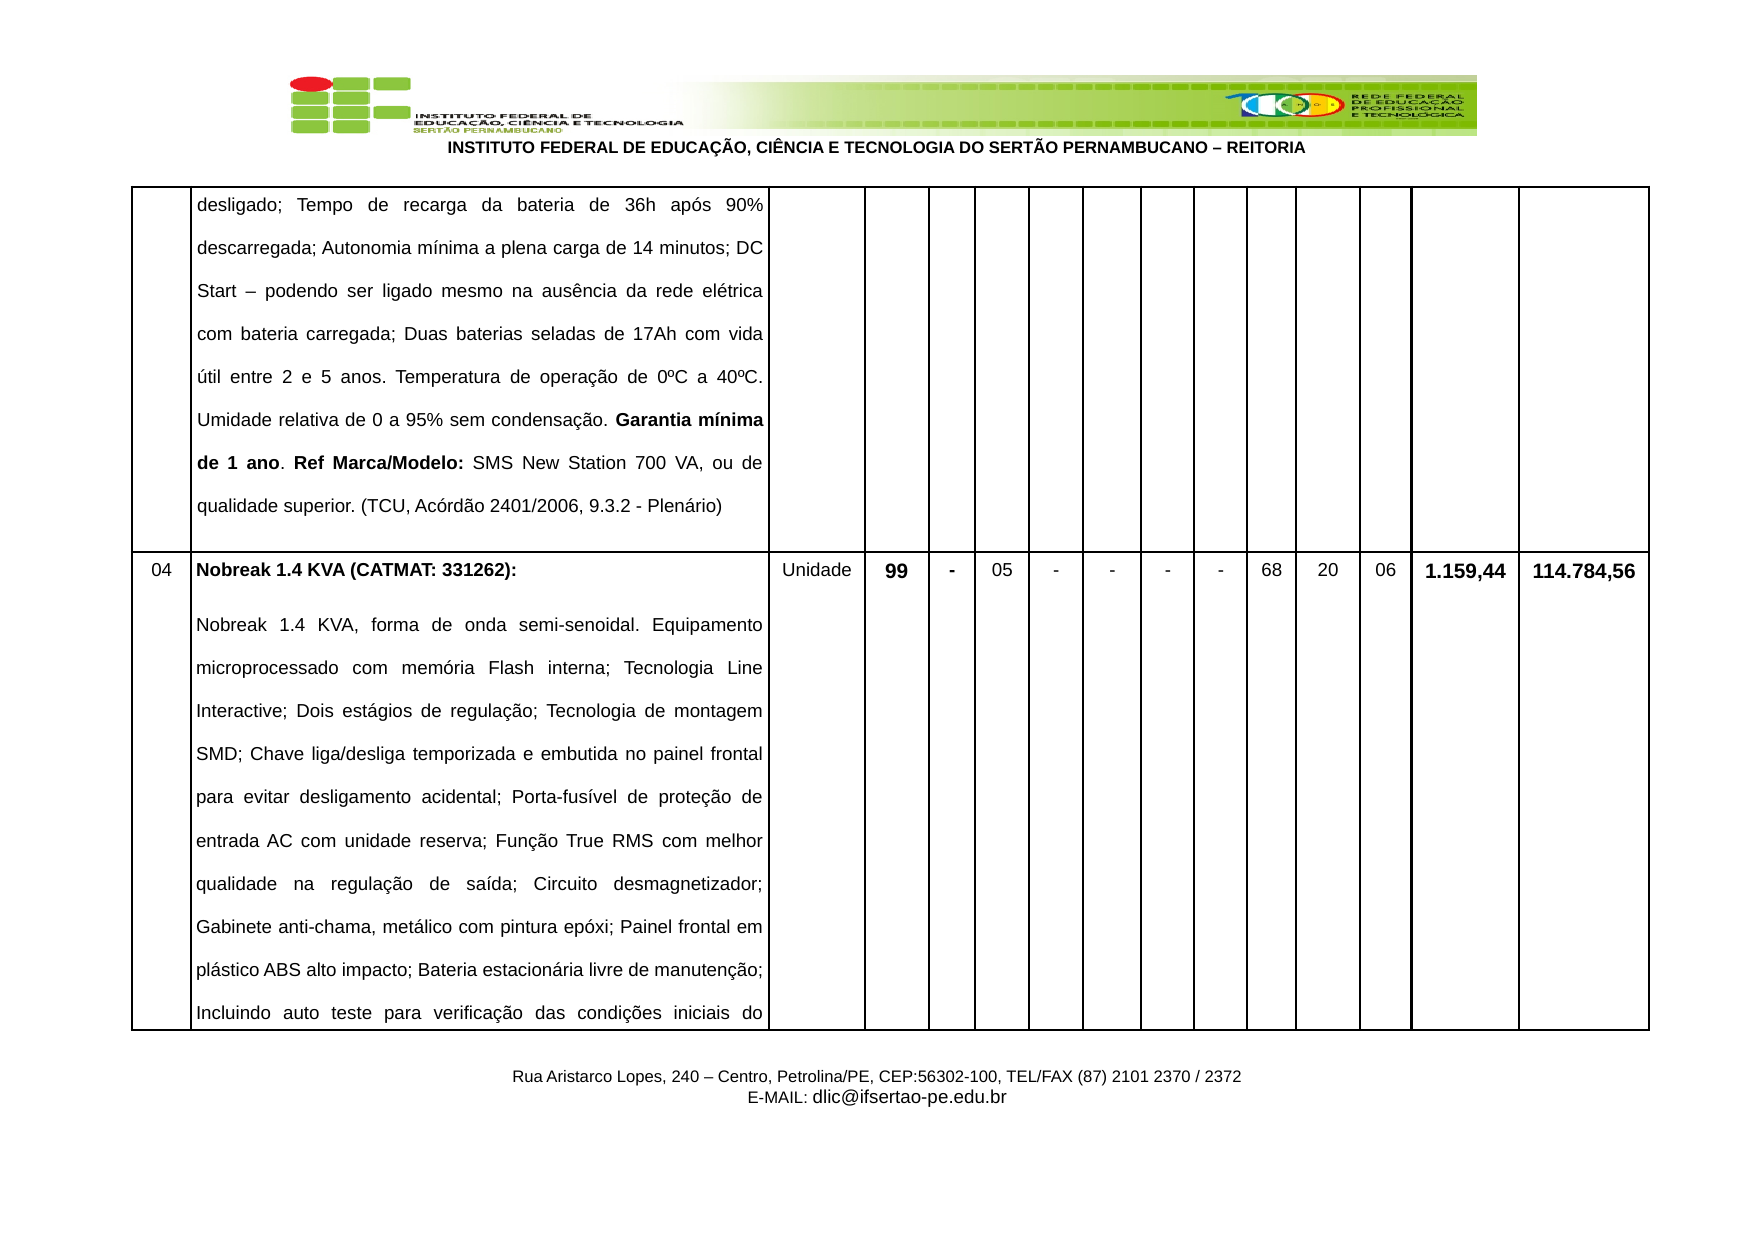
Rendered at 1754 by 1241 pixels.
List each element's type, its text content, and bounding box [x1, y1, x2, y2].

table_cell Nobreak 1.4 KVA (CATMAT: 331262): Nobreak 1.4 KVA, forma de onda semi-senoidal. Equipamento microprocessado com memória Flash interna; Tecnologia Line Interactive; Dois estágios de regulação; Tecnologia de montagem SMD; Chave liga/desliga temporizada e embutida no painel frontal para evitar desligamento acidental; Porta-fusível de proteção de entrada AC com unidade reserva; Função True RMS com melhor qualidade na regulação de saída; Circuito desmagnetizador; Gabinete anti-chama, metálico com pintura epóxi; Painel frontal em plástico ABS alto impacto; Bateria estacionária livre de manutenção; Incluindo auto teste para verificação das condições iniciais do [192, 553, 768, 1029]
table_cell 06 [1361, 553, 1410, 1029]
table_cell 99 [866, 553, 928, 1029]
table_cell [1413, 188, 1518, 551]
table_cell - [1248, 188, 1295, 551]
table_cell - [1030, 553, 1082, 1029]
table_cell - [1142, 553, 1193, 1029]
table_cell [770, 188, 864, 551]
table_cell 04 [133, 553, 190, 1029]
table_cell 20 [1297, 553, 1359, 1029]
table_cell [1520, 188, 1648, 551]
table_cell - [930, 553, 974, 1029]
table_cell 68 [1248, 553, 1295, 1029]
table_cell 05 [976, 553, 1028, 1029]
table_cell 1.159,44 [1413, 553, 1518, 1029]
table_cell [1361, 188, 1410, 551]
table_cell - [1084, 553, 1140, 1029]
table_cell - [1195, 188, 1246, 551]
table_cell - [1195, 553, 1246, 1029]
table_cell [930, 188, 974, 551]
table_cell - [976, 188, 1028, 551]
table_cell desligado; Tempo de recarga da bateria de 36h após 90% descarregada; Autonomia mínima a plena carga de 14 minutos; DC Start – podendo ser ligado mesmo na ausência da rede elétrica com bateria carregada; Duas baterias seladas de 17Ah com vida útil entre 2 e 5 anos. Temperatura de operação de 0ºC a 40ºC. Umidade relativa de 0 a 95% sem condensação. Garantia mínima de 1 ano. Ref Marca/Modelo: SMS New Station 700 VA, ou de qualidade superior. (TCU, Acórdão 2401/2006, 9.3.2 - Plenário) [192, 188, 768, 551]
table_cell - [1084, 188, 1140, 551]
table_cell [133, 188, 190, 551]
table_cell Unidade [770, 553, 864, 1029]
table_cell - [1030, 188, 1082, 551]
table_cell 114.784,56 [1520, 553, 1648, 1029]
table_cell - [1142, 188, 1193, 551]
table_cell [866, 188, 928, 551]
table_cell - [1297, 188, 1359, 551]
